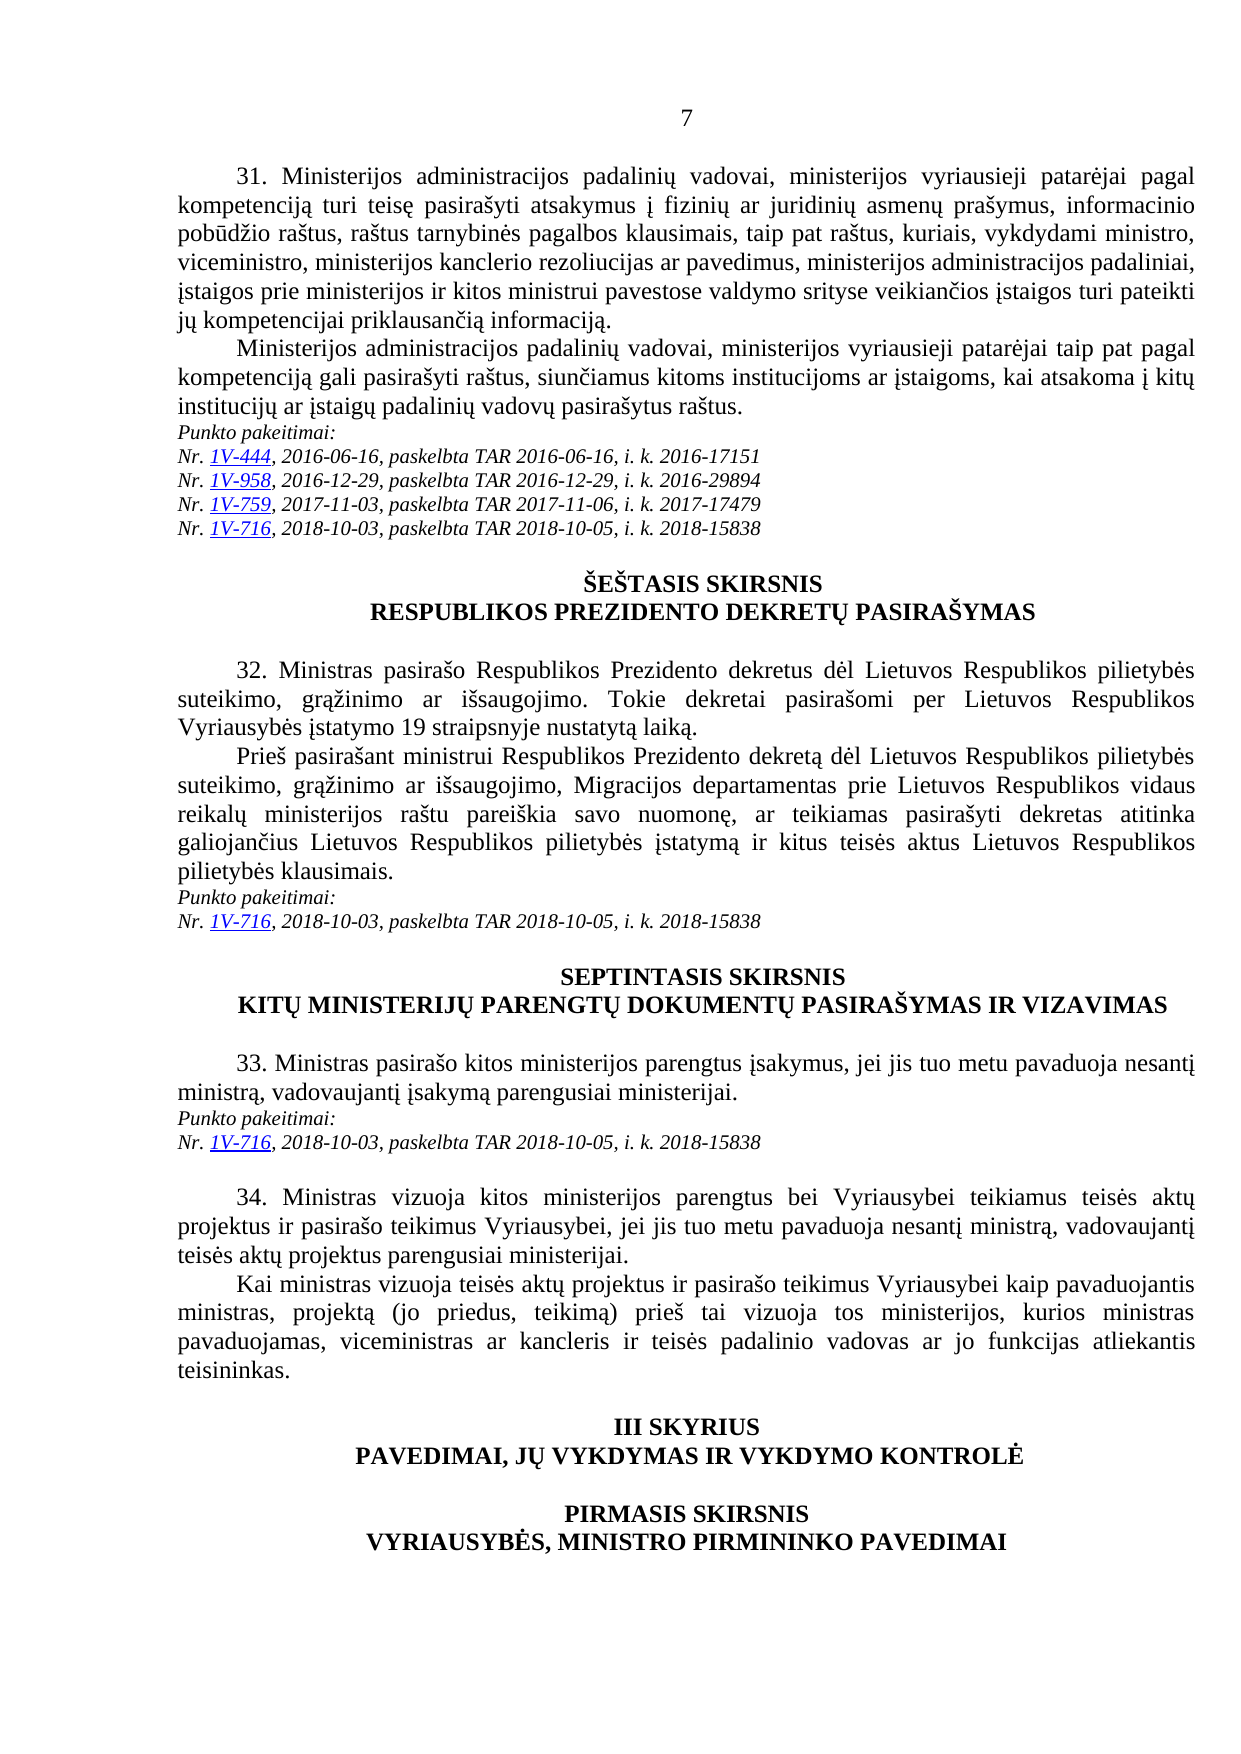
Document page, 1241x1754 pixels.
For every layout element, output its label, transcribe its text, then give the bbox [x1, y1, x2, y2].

text PIRMASIS SKIRSNIS [177, 1499, 1196, 1527]
text Prieš pasirašant ministrui Respublikos Prezidento dekretą dėl Lietuvos Respublikos pilietybės suteikimo, grąžinimo ar išsaugojimo, Migracijos departamentas prie Lietuvos Respublikos vidaus reikalų ministerijos raštu pareiškia savo nuomonę, ar teikiamas pasirašyti dekretas atitinka galiojančius Lietuvos Respublikos pilietybės įstatymą ir kitus teisės aktus Lietuvos Respublikos pilietybės klausimais. [177, 741, 1196, 885]
text KITŲ MINISTERIJŲ PARENGTŲ DOKUMENTŲ PASIRAŠYMAS IR VIZAVIMAS [177, 991, 1196, 1019]
text 33. Ministras pasirašo kitos ministerijos parengtus įsakymus, jei jis tuo metu pavaduoja nesantį ministrą, vadovaujantį įsakymą parengusiai ministerijai. [177, 1048, 1196, 1106]
text Punkto pakeitimai: [177, 885, 1196, 909]
text III SKYRIUS [177, 1412, 1196, 1441]
text 32. Ministras pasirašo Respublikos Prezidento dekretus dėl Lietuvos Respublikos pilietybės suteikimo, grąžinimo ar išsaugojimo. Tokie dekretai pasirašomi per Lietuvos Respublikos Vyriausybės įstatymo 19 straipsnyje nustatytą laiką. [177, 655, 1196, 741]
text VYRIAUSYBĖS, MINISTRO PIRMININKO PAVEDIMAI [177, 1527, 1196, 1556]
text ŠEŠTASIS SKIRSNIS [177, 569, 1196, 597]
text RESPUBLIKOS PREZIDENTO DEKRETŲ PASIRAŠYMAS [177, 597, 1196, 626]
text Nr. 1V-716, 2018-10-03, paskelbta TAR 2018-10-05, i. k. 2018-15838 [177, 516, 1196, 540]
text Nr. 1V-716, 2018-10-03, paskelbta TAR 2018-10-05, i. k. 2018-15838 [177, 909, 1196, 933]
text Nr. 1V-444, 2016-06-16, paskelbta TAR 2016-06-16, i. k. 2016-17151 [177, 444, 1196, 468]
text PAVEDIMAI, JŲ VYKDYMAS IR VYKDYMO KONTROLĖ [177, 1441, 1196, 1470]
text 34. Ministras vizuoja kitos ministerijos parengtus bei Vyriausybei teikiamus teisės aktų projektus ir pasirašo teikimus Vyriausybei, jei jis tuo metu pavaduoja nesantį ministrą, vadovaujantį teisės aktų projektus parengusiai ministerijai. [177, 1182, 1196, 1269]
text Nr. 1V-759, 2017-11-03, paskelbta TAR 2017-11-06, i. k. 2017-17479 [177, 492, 1196, 516]
text SEPTINTASIS SKIRSNIS [177, 962, 1196, 991]
text Punkto pakeitimai: [177, 1106, 1196, 1130]
text Punkto pakeitimai: [177, 420, 1196, 444]
text Nr. 1V-716, 2018-10-03, paskelbta TAR 2018-10-05, i. k. 2018-15838 [177, 1130, 1196, 1154]
text 31. Ministerijos administracijos padalinių vadovai, ministerijos vyriausieji patarėjai pagal kompetenciją turi teisę pasirašyti atsakymus į fizinių ar juridinių asmenų prašymus, informacinio pobūdžio raštus, raštus tarnybinės pagalbos klausimais, taip pat raštus, kuriais, vykdydami ministro, viceministro, ministerijos kanclerio rezoliucijas ar pavedimus, ministerijos administracijos padaliniai, įstaigos prie ministerijos ir kitos ministrui pavestose valdymo srityse veikiančios įstaigos turi pateikti jų kompetencijai priklausančią informaciją. [177, 161, 1196, 333]
text Ministerijos administracijos padalinių vadovai, ministerijos vyriausieji patarėjai taip pat pagal kompetenciją gali pasirašyti raštus, siunčiamus kitoms institucijoms ar įstaigoms, kai atsakoma į kitų institucijų ar įstaigų padalinių vadovų pasirašytus raštus. [177, 333, 1196, 420]
text Nr. 1V-958, 2016-12-29, paskelbta TAR 2016-12-29, i. k. 2016-29894 [177, 468, 1196, 492]
text Kai ministras vizuoja teisės aktų projektus ir pasirašo teikimus Vyriausybei kaip pavaduojantis ministras, projektą (jo priedus, teikimą) prieš tai vizuoja tos ministerijos, kurios ministras pavaduojamas, viceministras ar kancleris ir teisės padalinio vadovas ar jo funkcijas atliekantis teisininkas. [177, 1269, 1196, 1384]
